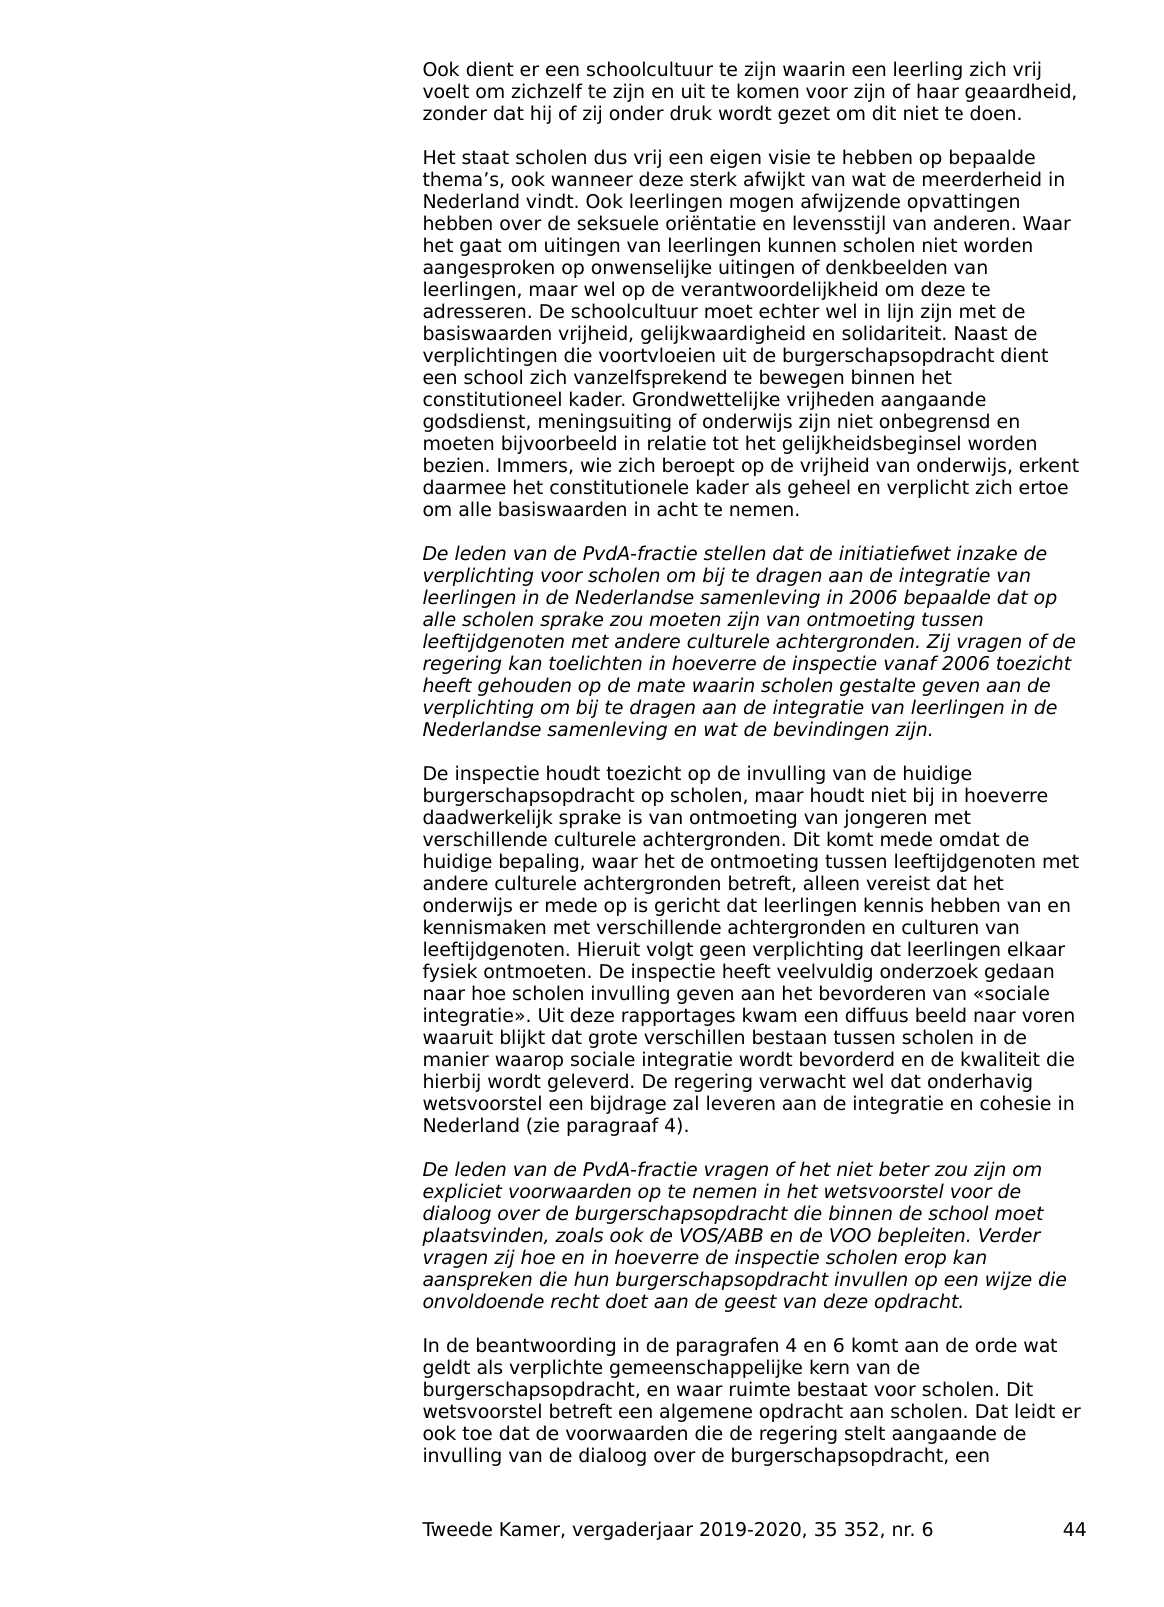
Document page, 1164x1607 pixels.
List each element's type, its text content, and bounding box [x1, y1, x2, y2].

text In de beantwoording in de paragrafen 4 en 6 komt aan de orde wat geldt als verplichte gemeenschappelijke kern van de burgerschapsopdracht, en waar ruimte bestaat voor scholen. Dit wetsvoorstel betreft een algemene opdracht aan scholen. Dat leidt er ook toe dat de voorwaarden die de regering stelt aangaande de invulling van de dialoog over de burgerschapsopdracht, een [422, 1335, 1087, 1467]
text Ook dient er een schoolcultuur te zijn waarin een leerling zich vrij voelt om zichzelf te zijn en uit te komen voor zijn of haar geaardheid, zonder dat hij of zij onder druk wordt gezet om dit niet te doen. [422, 59, 1087, 125]
text De leden van de PvdA-fractie vragen of het niet beter zou zijn om expliciet voorwaarden op te nemen in het wetsvoorstel voor de dialoog over de burgerschapsopdracht die binnen de school moet plaatsvinden, zoals ook de VOS/ABB en de VOO bepleiten. Verder vragen zij hoe en in hoeverre de inspectie scholen erop kan aanspreken die hun burgerschapsopdracht invullen op een wijze die onvoldoende recht doet aan de geest van deze opdracht. [422, 1159, 1087, 1313]
text De inspectie houdt toezicht op de invulling van de huidige burgerschapsopdracht op scholen, maar houdt niet bij in hoeverre daadwerkelijk sprake is van ontmoeting van jongeren met verschillende culturele achtergronden. Dit komt mede omdat de huidige bepaling, waar het de ontmoeting tussen leeftijdgenoten met andere culturele achtergronden betreft, alleen vereist dat het onderwijs er mede op is gericht dat leerlingen kennis hebben van en kennismaken met verschillende achtergronden en culturen van leeftijdgenoten. Hieruit volgt geen verplichting dat leerlingen elkaar fysiek ontmoeten. De inspectie heeft veelvuldig onderzoek gedaan naar hoe scholen invulling geven aan het bevorderen van «sociale integratie». Uit deze rapportages kwam een diffuus beeld naar voren waaruit blijkt dat grote verschillen bestaan tussen scholen in de manier waarop sociale integratie wordt bevorderd en de kwaliteit die hierbij wordt geleverd. De regering verwacht wel dat onderhavig wetsvoorstel een bijdrage zal leveren aan de integratie en cohesie in Nederland (zie paragraaf 4). [422, 763, 1087, 1137]
text Het staat scholen dus vrij een eigen visie te hebben op bepaalde thema’s, ook wanneer deze sterk afwijkt van wat de meerderheid in Nederland vindt. Ook leerlingen mogen afwijzende opvattingen hebben over de seksuele oriëntatie en levensstijl van anderen. Waar het gaat om uitingen van leerlingen kunnen scholen niet worden aangesproken op onwenselijke uitingen of denkbeelden van leerlingen, maar wel op de verantwoordelijkheid om deze te adresseren. De schoolcultuur moet echter wel in lijn zijn met de basiswaarden vrijheid, gelijkwaardigheid en solidariteit. Naast de verplichtingen die voortvloeien uit de burgerschapsopdracht dient een school zich vanzelfsprekend te bewegen binnen het constitutioneel kader. Grondwettelijke vrijheden aangaande godsdienst, meningsuiting of onderwijs zijn niet onbegrensd en moeten bijvoorbeeld in relatie tot het gelijkheidsbeginsel worden bezien. Immers, wie zich beroept op de vrijheid van onderwijs, erkent daarmee het constitutionele kader als geheel en verplicht zich ertoe om alle basiswaarden in acht te nemen. [422, 147, 1087, 521]
text De leden van de PvdA-fractie stellen dat de initiatiefwet inzake de verplichting voor scholen om bij te dragen aan de integratie van leerlingen in de Nederlandse samenleving in 2006 bepaalde dat op alle scholen sprake zou moeten zijn van ontmoeting tussen leeftijdgenoten met andere culturele achtergronden. Zij vragen of de regering kan toelichten in hoeverre de inspectie vanaf 2006 toezicht heeft gehouden op de mate waarin scholen gestalte geven aan de verplichting om bij te dragen aan de integratie van leerlingen in de Nederlandse samenleving en wat de bevindingen zijn. [422, 543, 1087, 741]
